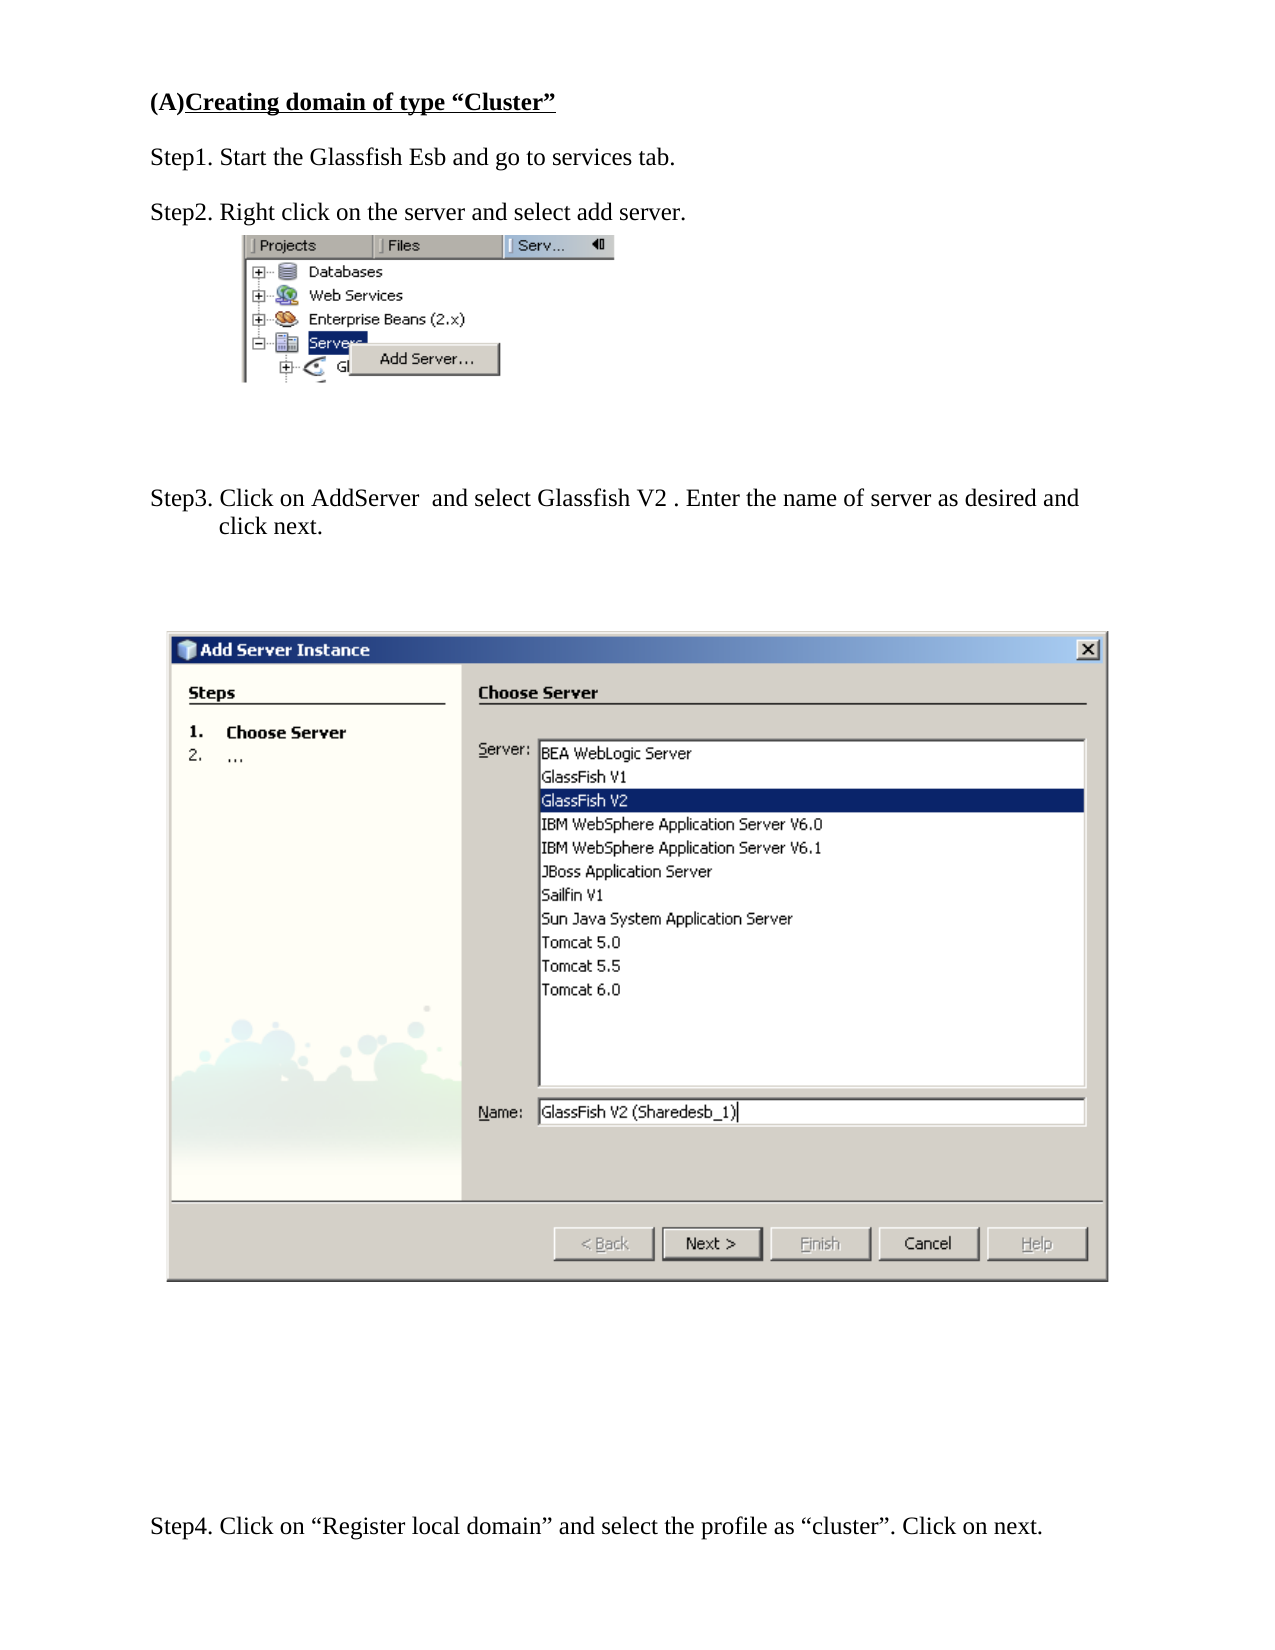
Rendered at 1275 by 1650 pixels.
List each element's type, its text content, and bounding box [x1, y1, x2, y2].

picture [241, 235, 623, 442]
picture [166, 631, 1109, 1282]
text Step3. Click on AddServer and select Glassfish V2 . Enter the name of server as desired and [150, 484, 1125, 512]
text Step2. Right click on the server and select add server. [150, 198, 1125, 226]
text Step4. Click on “Register local domain” and select the profile as “cluster”. Click on next. [150, 1512, 1125, 1540]
text Step1. Start the Glassfish Esb and go to services tab. [150, 143, 1125, 171]
text click next. [150, 512, 1125, 540]
text (A)Creating domain of type “Cluster” [150, 88, 1125, 115]
